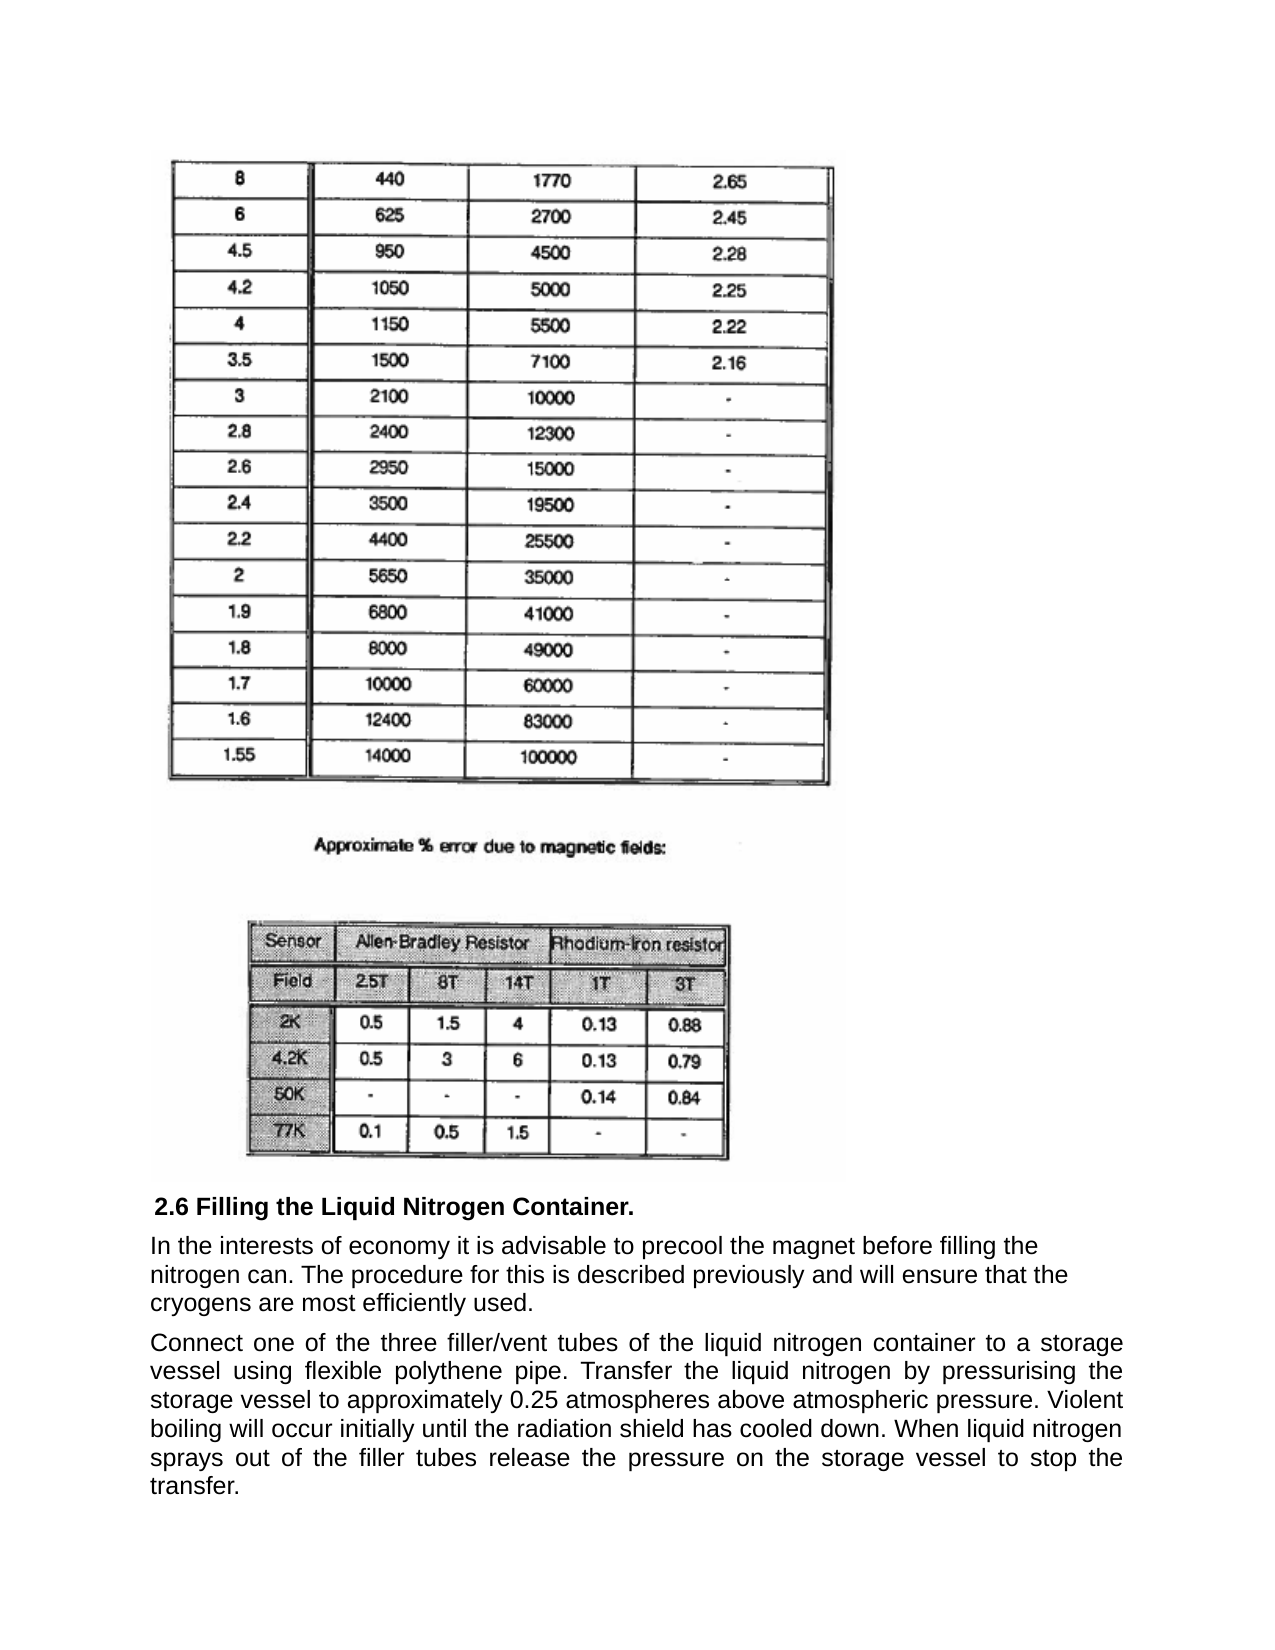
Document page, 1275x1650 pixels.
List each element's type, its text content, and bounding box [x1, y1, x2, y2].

text Connect one of the three filler/vent tubes of the liquid nitrogen container to a storage vessel using flexible polythene pipe. Transfer the liquid nitrogen by pressurising the storage vessel to approximately 0.25 atmospheres above atmospheric pressure. Violent boiling will occur initially until the radiation shield has cooled down. When liquid nitrogen sprays out of the filler tubes release the pressure on the storage vessel to stop the transfer. [150, 1327, 1125, 1500]
text In the interests of economy it is advisable to precool the magnet before filling the nitrogen can. The procedure for this is described previously and will ensure that the cryogens are most efficiently used. [150, 1231, 1125, 1317]
text 2.6 Filling the Liquid Nitrogen Container. [150, 1192, 1125, 1220]
picture [151, 150, 847, 1182]
